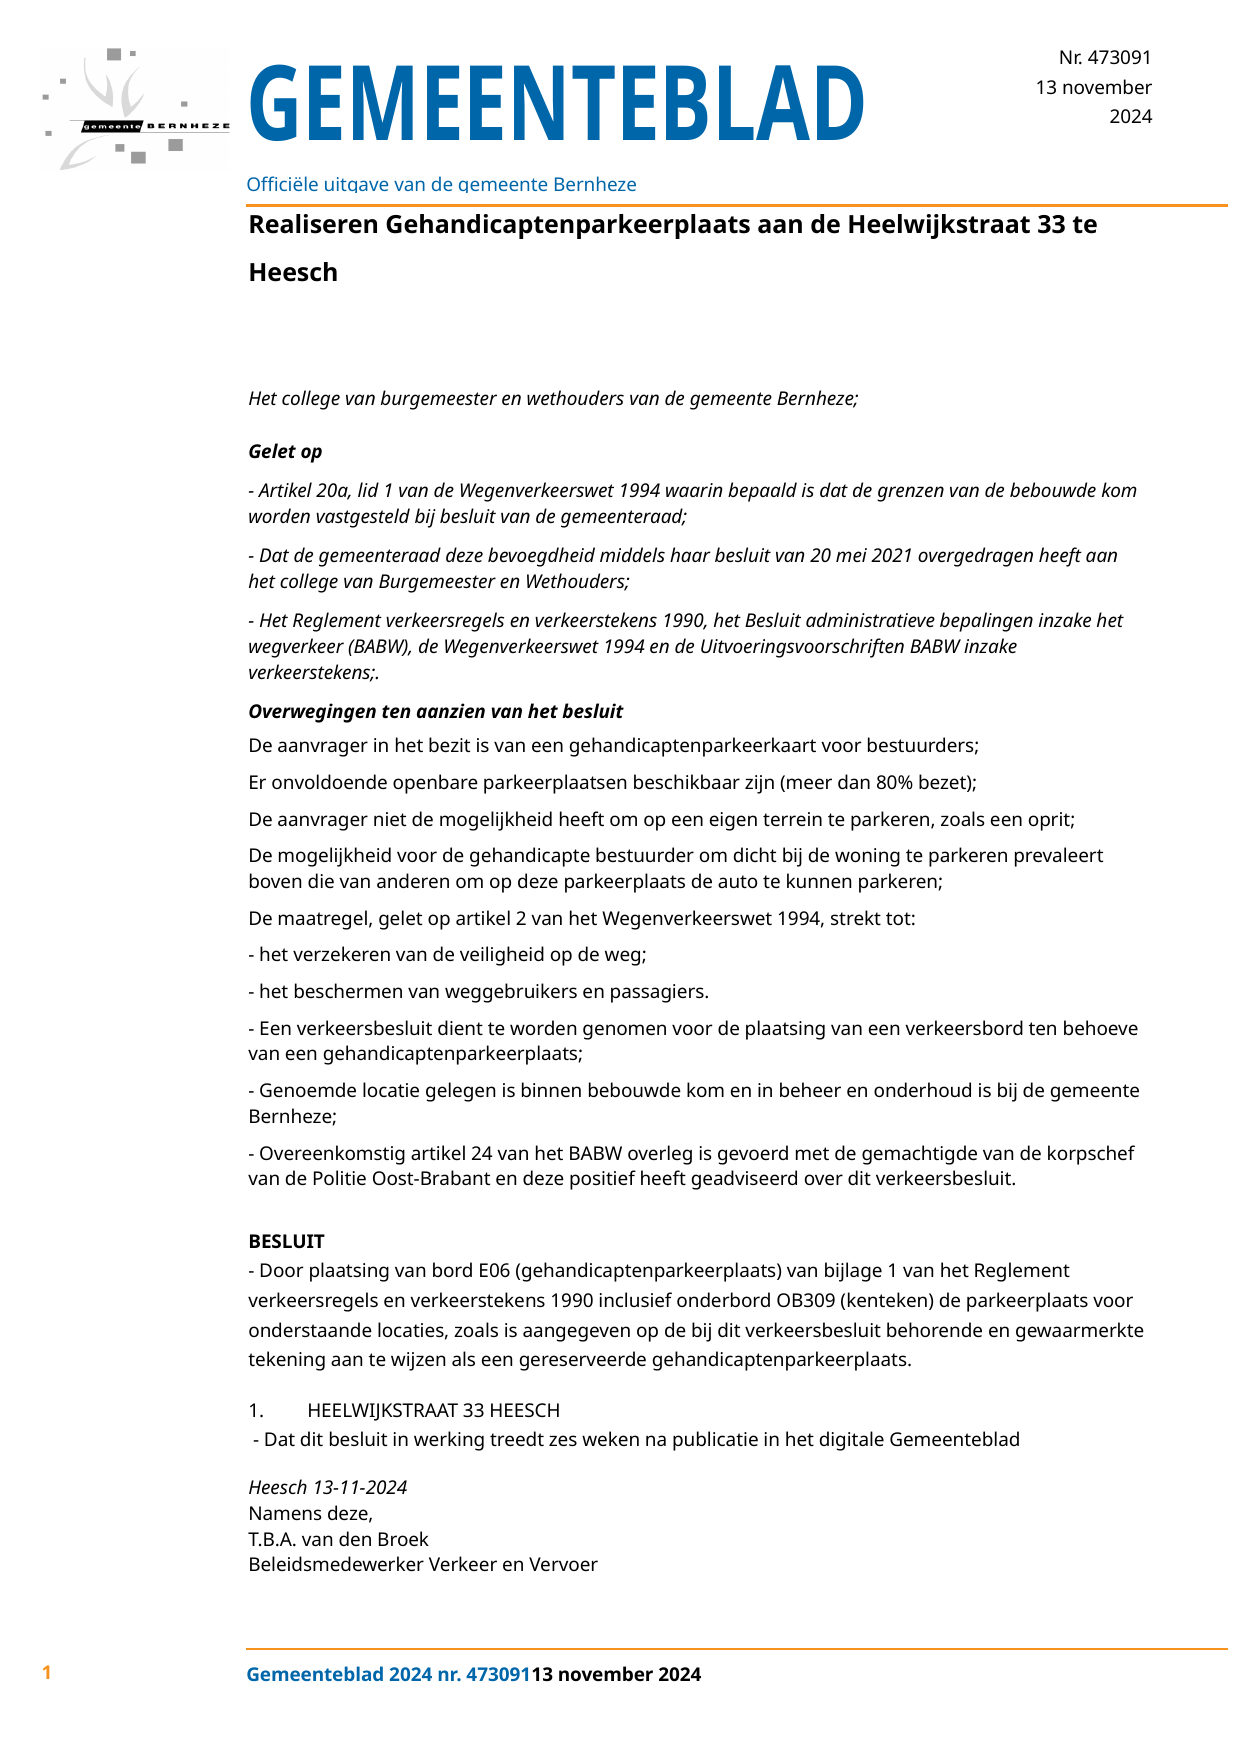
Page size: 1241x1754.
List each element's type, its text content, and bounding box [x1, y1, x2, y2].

text - Genoemde locatie gelegen is binnen bebouwde kom en in beheer en onderhoud is bij de gemeente Bernheze; [248, 1077, 1152, 1129]
text - Een verkeersbesluit dient te worden genomen voor de plaatsing van een verkeersbord ten behoeve van een gehandicaptenparkeerplaats; [248, 1015, 1152, 1066]
text T.B.A. van den Broek [248, 1526, 1152, 1551]
text - Door plaatsing van bord E06 (gehandicaptenparkeerplaats) van bijlage 1 van het Reglement verkeersregels en verkeerstekens 1990 inclusief onderbord OB309 (kenteken) de parkeerplaats voor onderstaande locaties, zoals is aangegeven op de bij dit verkeersbesluit behorende en gewaarmerkte tekening aan te wijzen als een gereserveerde gehandicaptenparkeerplaats. [248, 1258, 1152, 1372]
list HEELWIJKSTRAAT 33 HEESCH [248, 1397, 1152, 1423]
text Beleidsmedewerker Verkeer en Vervoer [248, 1551, 1152, 1577]
text - Overeenkomstig artikel 24 van het BABW overleg is gevoerd met de gemachtigde van de korpschef van de Politie Oost-Brabant en deze positief heeft geadviseerd over dit verkeersbesluit. [248, 1140, 1152, 1191]
text Het college van burgemeester en wethouders van de gemeente Bernheze; [248, 386, 1152, 411]
text - Dat de gemeenteraad deze bevoegdheid middels haar besluit van 20 mei 2021 overgedragen heeft aan het college van Burgemeester en Wethouders; [248, 543, 1152, 594]
text - Dat dit besluit in werking treedt zes weken na publicatie in het digitale Gemeenteblad [248, 1426, 1152, 1452]
text De aanvrager niet de mogelijkheid heeft om op een eigen terrein te parkeren, zoals een oprit; [248, 806, 1152, 832]
text De maatregel, gelet op artikel 2 van het Wegenverkeerswet 1994, strekt tot: [248, 905, 1152, 931]
text Gelet op [248, 438, 1152, 464]
text Realiseren Gehandicaptenparkeerplaats aan de Heelwijkstraat 33 te Heesch [248, 207, 1152, 288]
text - Artikel 20a, lid 1 van de Wegenverkeerswet 1994 waarin bepaald is dat de grenzen van de bebouwde kom worden vastgesteld bij besluit van de gemeenteraad; [248, 478, 1152, 529]
text BESLUIT [248, 1228, 1152, 1254]
picture [41, 47, 231, 172]
text Er onvoldoende openbare parkeerplaatsen beschikbaar zijn (meer dan 80% bezet); [248, 769, 1152, 795]
text Overwegingen ten aanzien van het besluit [248, 698, 1152, 724]
text De aanvrager in het bezit is van een gehandicaptenparkeerkaart voor bestuurders; [248, 732, 1152, 758]
text - Het Reglement verkeersregels en verkeerstekens 1990, het Besluit administratieve bepalingen inzake het wegverkeer (BABW), de Wegenverkeerswet 1994 en de Uitvoeringsvoorschriften BABW inzake verkeerstekens;. [248, 608, 1152, 685]
text - het beschermen van weggebruikers en passagiers. [248, 978, 1152, 1004]
text Namens deze, [248, 1500, 1152, 1526]
text - het verzekeren van de veiligheid op de weg; [248, 942, 1152, 967]
text Heesch 13-11-2024 [248, 1474, 1152, 1500]
text De mogelijkheid voor de gehandicapte bestuurder om dicht bij de woning te parkeren prevaleert boven die van anderen om op deze parkeerplaats de auto te kunnen parkeren; [248, 842, 1152, 894]
